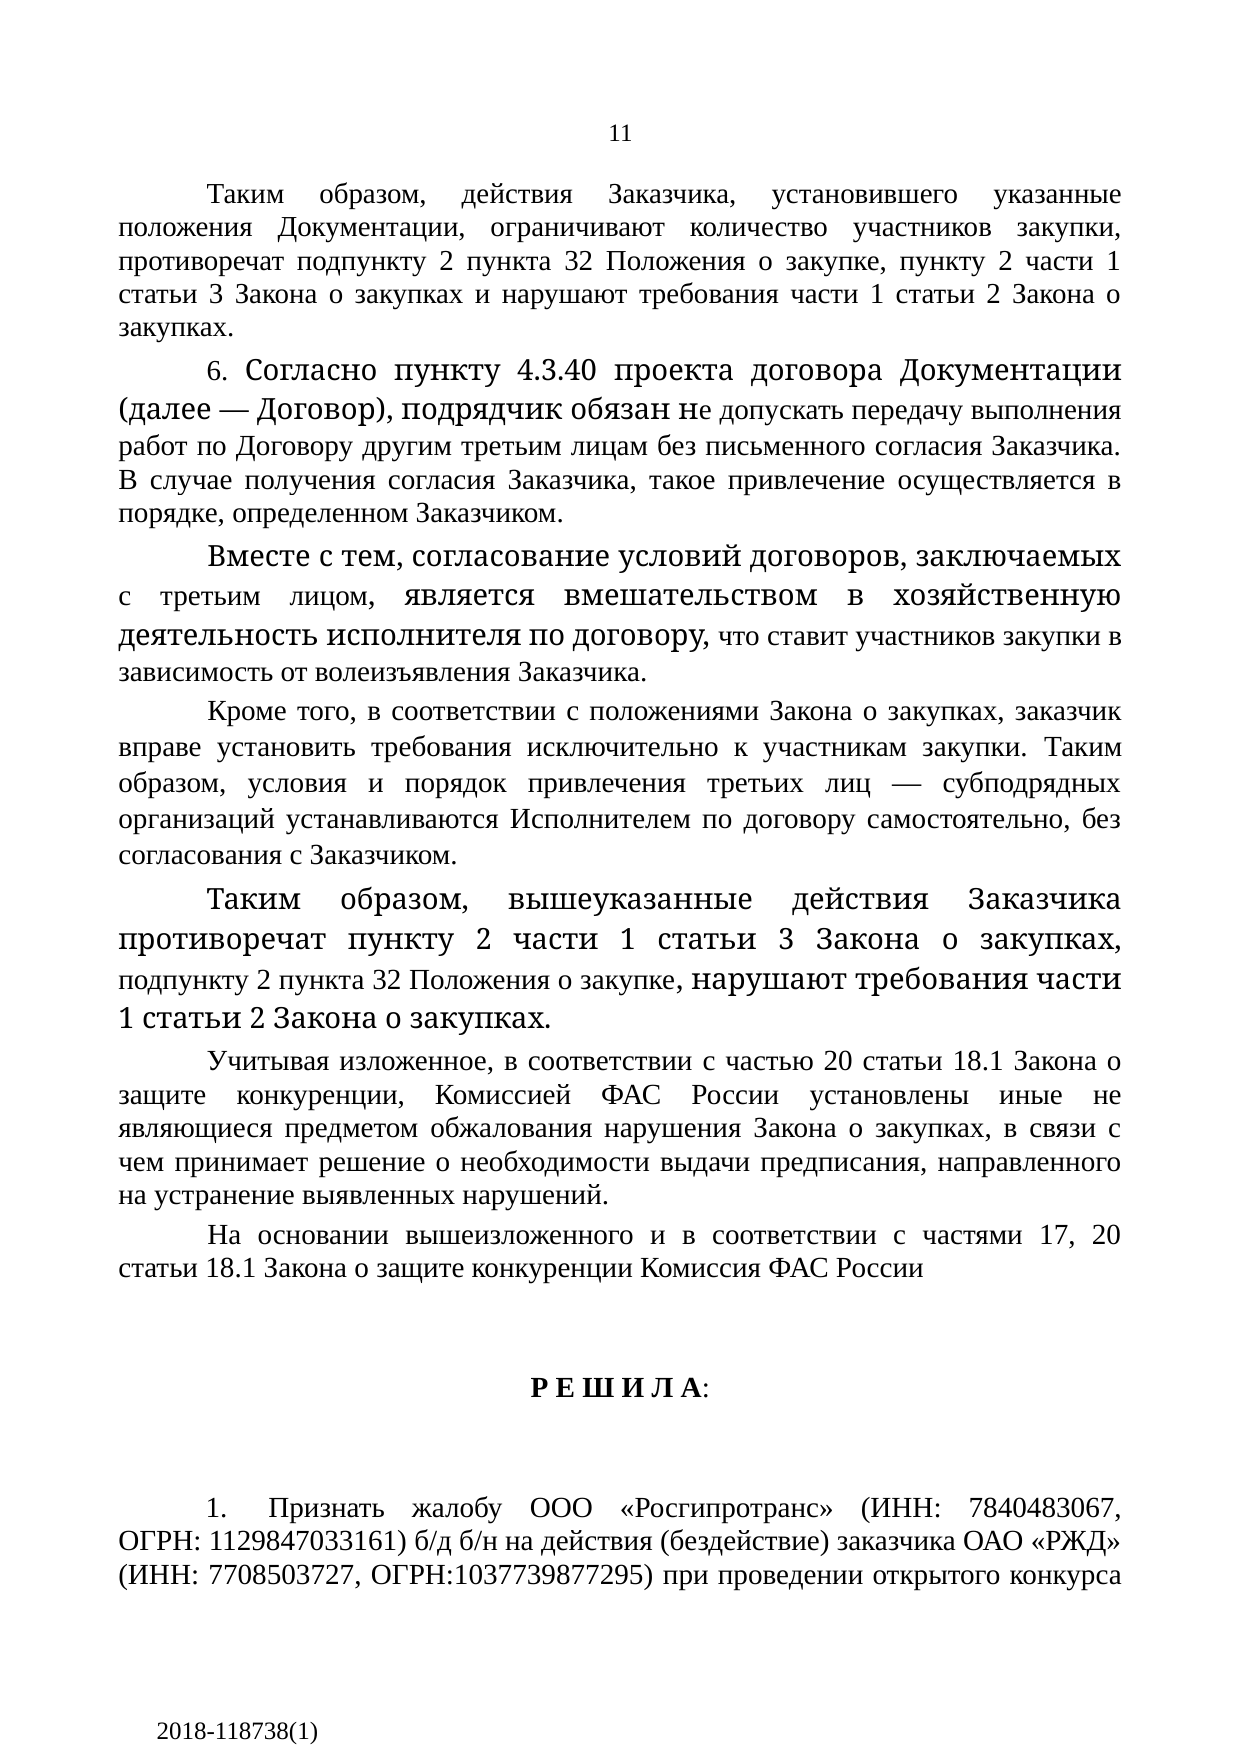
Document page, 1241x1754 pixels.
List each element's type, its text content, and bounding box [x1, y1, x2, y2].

text Кроме того, в соответствии с положениями Закона о закупках, заказчик вправе установить требования исключительно к участникам закупки. Таким образом, условия и порядок привлечения третьих лиц — субподрядных организаций устанавливаются Исполнителем по договору самостоятельно, без согласования с Заказчиком. [118, 693, 1122, 870]
text Вместе с тем, согласование условий договоров, заключаемых с третьим лицом, является вмешательством в хозяйственную деятельность исполнителя по договору, что ставит участников закупки в зависимость от волеизъявления Заказчика. [118, 535, 1122, 687]
text Учитывая изложенное, в соответствии с частью 20 статьи 18.1 Закона о защите конкуренции, Комиссией ФАС России установлены иные не являющиеся предметом обжалования нарушения Закона о закупках, в связи с чем принимает решение о необходимости выдачи предписания, направленного на устранение выявленных нарушений. [118, 1043, 1122, 1211]
text Таким образом, действия Заказчика, установившего указанные положения Документации, ограничивают количество участников закупки, противоречат подпункту 2 пункта 32 Положения о закупке, пункту 2 части 1 статьи 3 Закона о закупках и нарушают требования части 1 статьи 2 Закона о закупках. [118, 176, 1122, 343]
text Таким образом, вышеуказанные действия Заказчика противоречат пункту 2 части 1 статьи 3 Закона о закупках, подпункту 2 пункта 32 Положения о закупке, нарушают требования части 1 статьи 2 Закона о закупках. [118, 878, 1122, 1037]
list Признать жалобу ООО «Росгипротранс» (ИНН: 7840483067, ОГРН: 1129847033161) б/д б/н на действия (бездействие) заказчика ОАО «РЖД» (ИНН: 7708503727, ОГРН:1037739877295) при проведении открытого конкурса [118, 1490, 1122, 1591]
text Р Е Ш И Л А: [118, 1370, 1122, 1404]
text 6. Согласно пункту 4.3.40 проекта договора Документации (далее — Договор), подрядчик обязан не допускать передачу выполнения работ по Договору другим третьим лицам без письменного согласия Заказчика. В случае получения согласия Заказчика, такое привлечение осуществляется в порядке, определенном Заказчиком. [118, 349, 1122, 529]
text На основании вышеизложенного и в соответствии с частями 17, 20 статьи 18.1 Закона о защите конкуренции Комиссия ФАС России [118, 1217, 1122, 1284]
